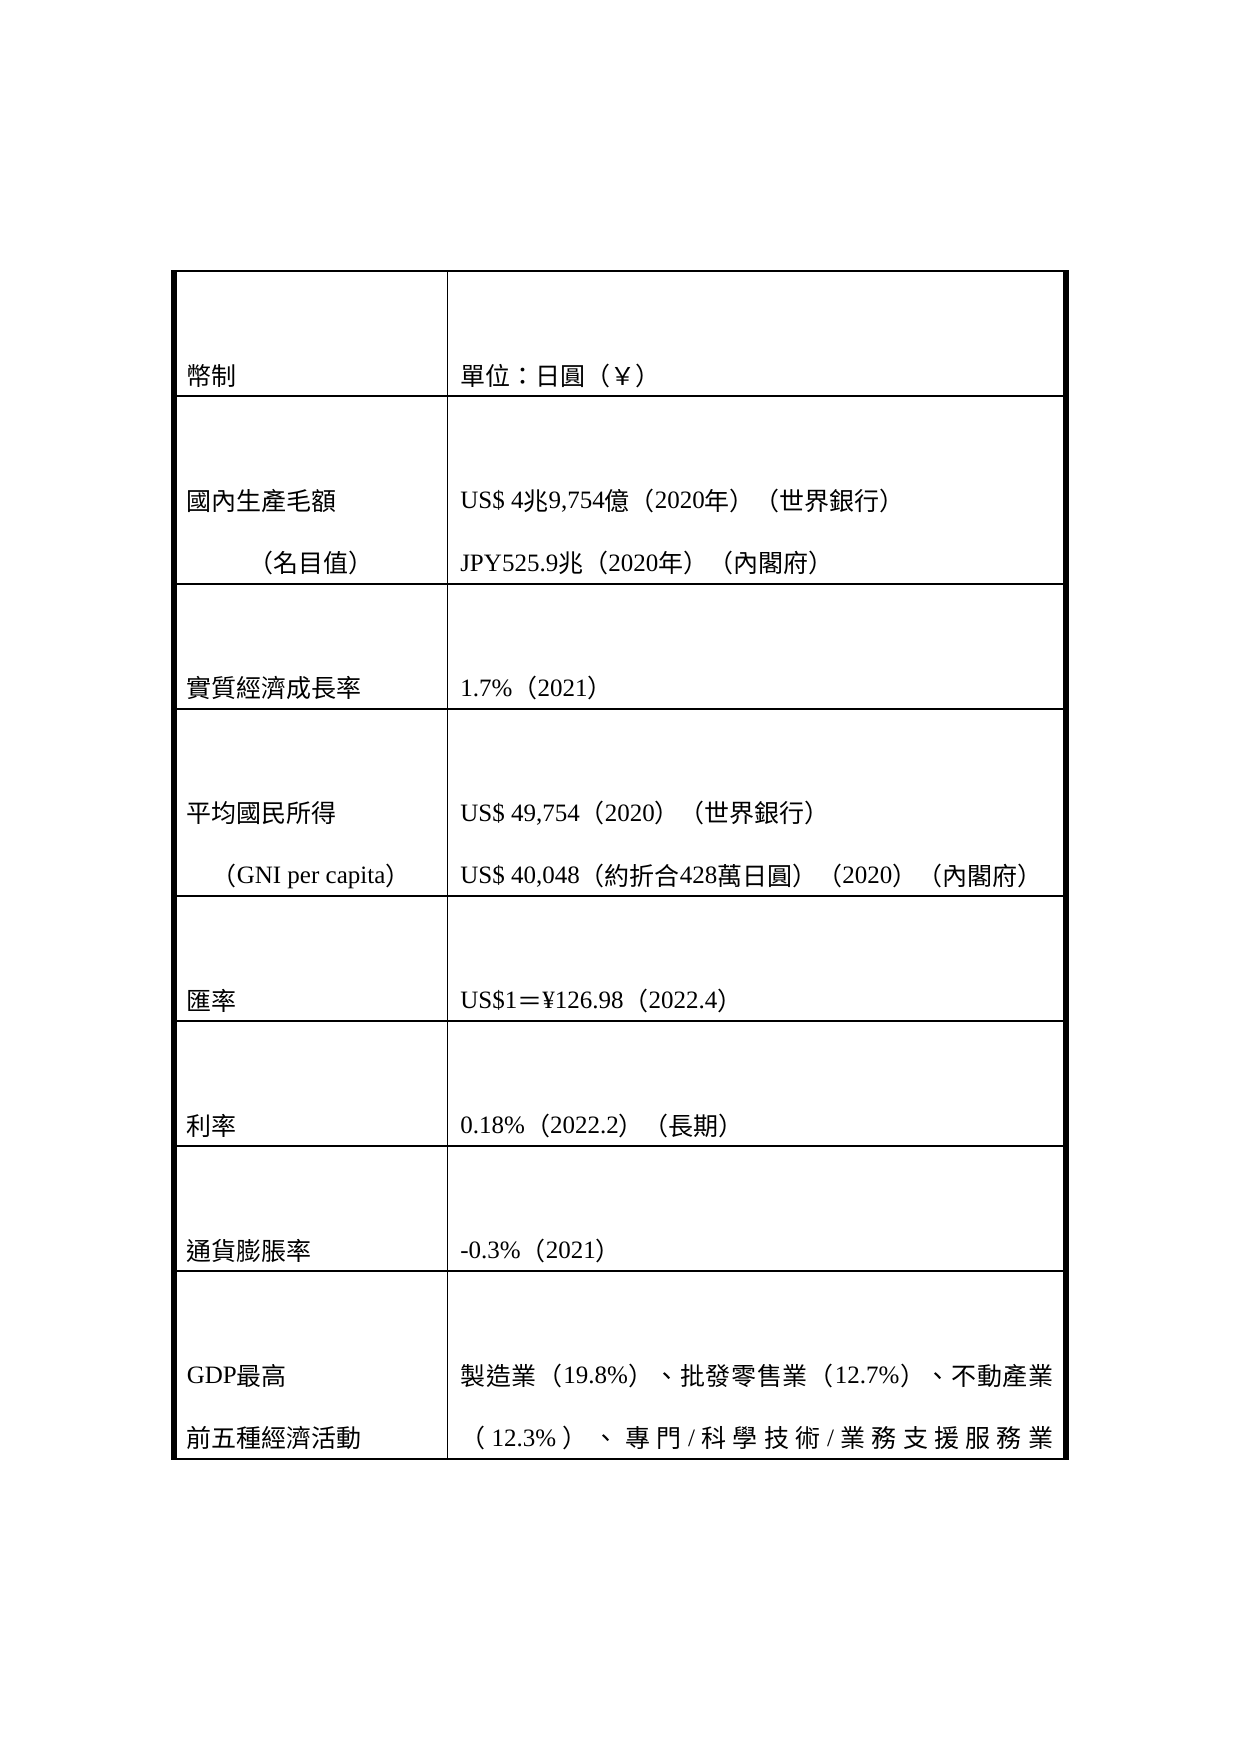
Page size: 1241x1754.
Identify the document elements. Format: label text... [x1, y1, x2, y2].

table_cell 匯率 [177, 897, 447, 1020]
table_cell -0.3%（2021） [448, 1147, 1063, 1270]
table_cell 平均國民所得 （GNI per capita） [177, 710, 447, 895]
table_cell 幣制 [177, 272, 447, 395]
table_cell 利率 [177, 1022, 447, 1145]
table_cell US$ 4兆9,754億（2020年）（世界銀行） JPY525.9兆（2020年）（內閣府） [448, 397, 1063, 583]
table_cell 實質經濟成長率 [177, 585, 447, 708]
table_cell US$ 49,754（2020）（世界銀行） US$ 40,048（約折合428萬日圓）（2020）（內閣府） [448, 710, 1063, 895]
table_cell 製造業（19.8%）、批發零售業（12.7%）、不動產業（12.3%）、專門/科學技術/業務支援服務業 [448, 1272, 1063, 1458]
table_cell 通貨膨脹率 [177, 1147, 447, 1270]
table_cell 單位：日圓（￥） [448, 272, 1063, 395]
table_cell 國內生產毛額 （名目值） [177, 397, 447, 583]
table_cell GDP最高 前五種經濟活動 [177, 1272, 447, 1458]
table_cell 0.18%（2022.2）（長期） [448, 1022, 1063, 1145]
table_cell 1.7%（2021） [448, 585, 1063, 708]
table_cell US$1＝¥126.98（2022.4） [448, 897, 1063, 1020]
